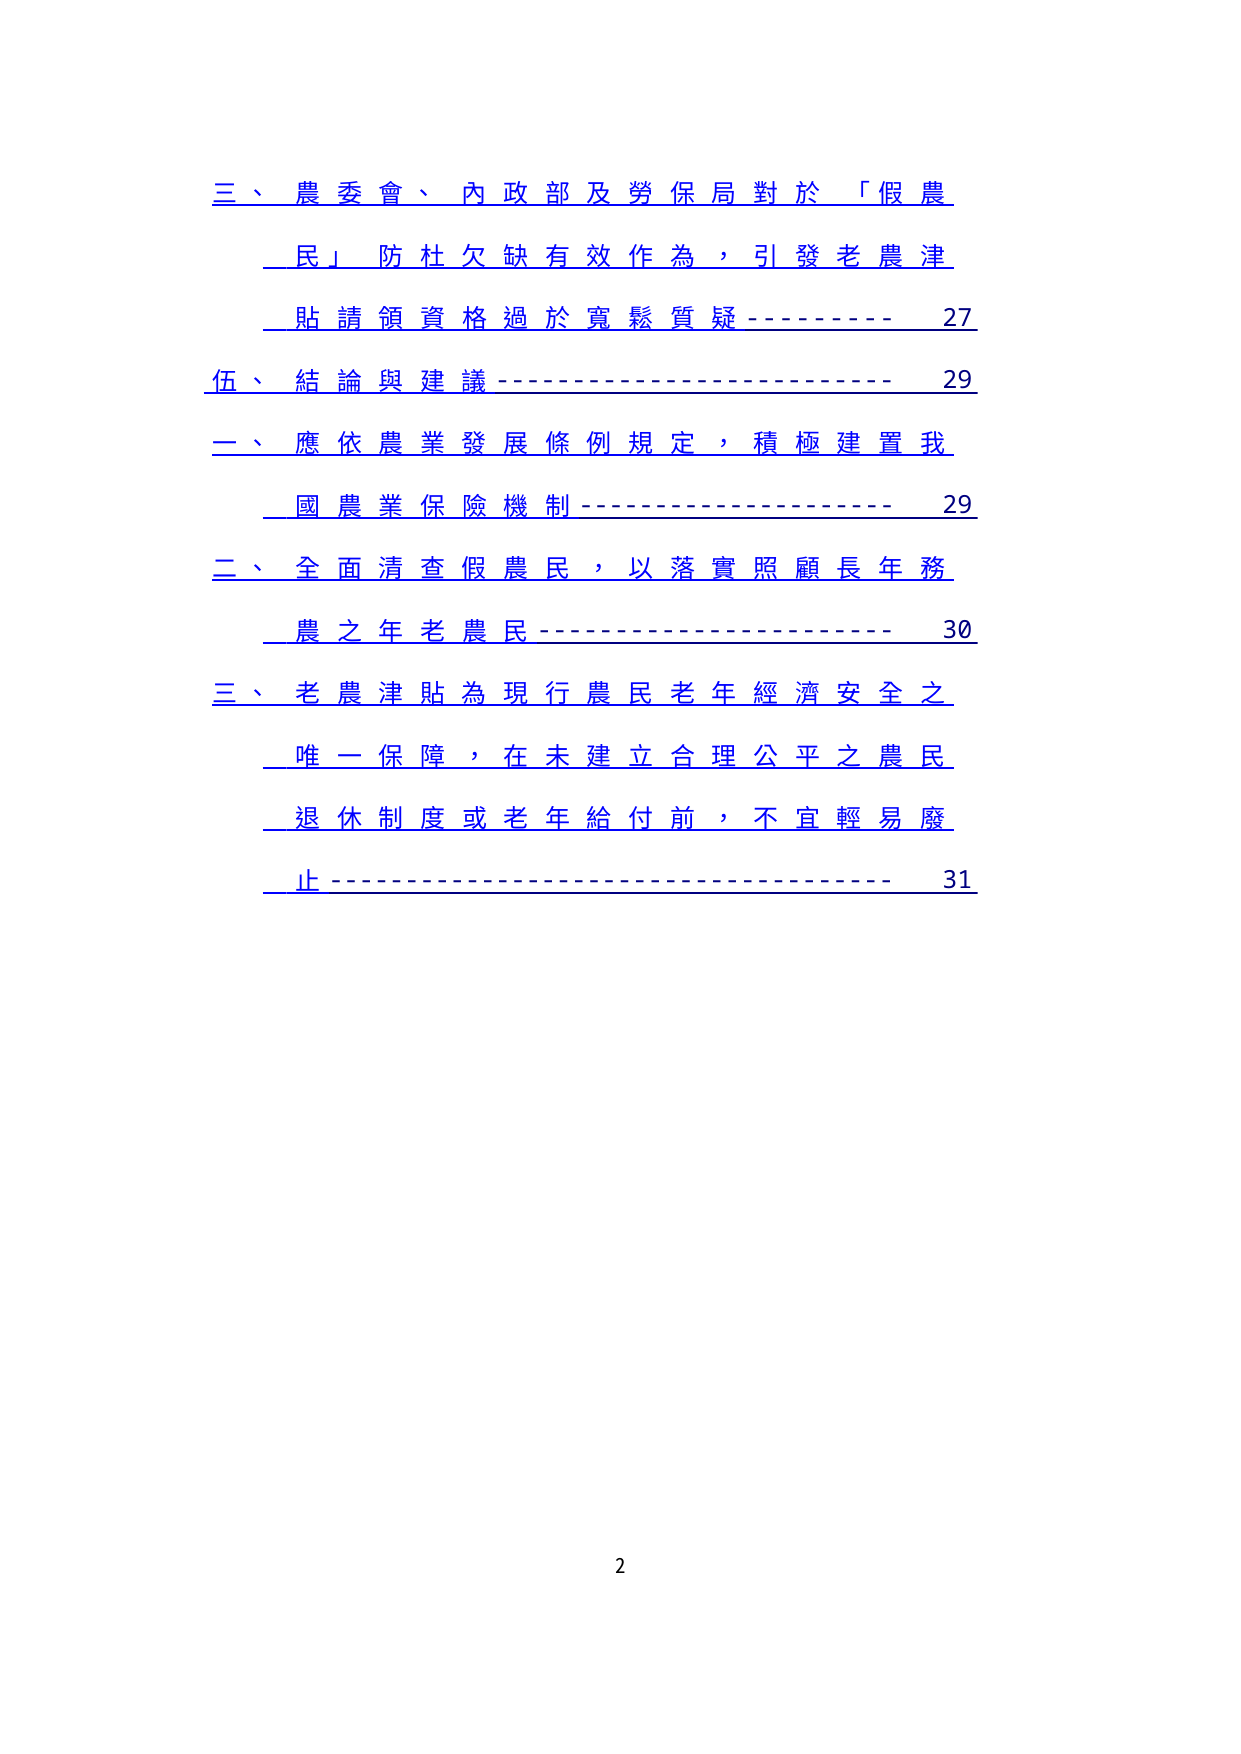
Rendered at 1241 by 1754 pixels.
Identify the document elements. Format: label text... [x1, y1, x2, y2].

text 二、全面清查假農民，以落實照顧長年務農之年老農民 30 [203, 525, 978, 650]
text 三、老農津貼為現行農民老年經濟安全之唯一保障，在未建立合理公平之農民退休制度或老年給付前，不宜輕易廢止 31 [203, 650, 978, 900]
text 一、應依農業發展條例規定，積極建置我國農業保險機制 29 [203, 400, 978, 525]
text 伍、結論與建議 29 [203, 337, 978, 392]
text [203, 393, 978, 400]
text 三、農委會、內政部及勞保局對於「假農民」防杜欠缺有效作為，引發老農津貼請領資格過於寬鬆質疑 27 [203, 150, 978, 337]
